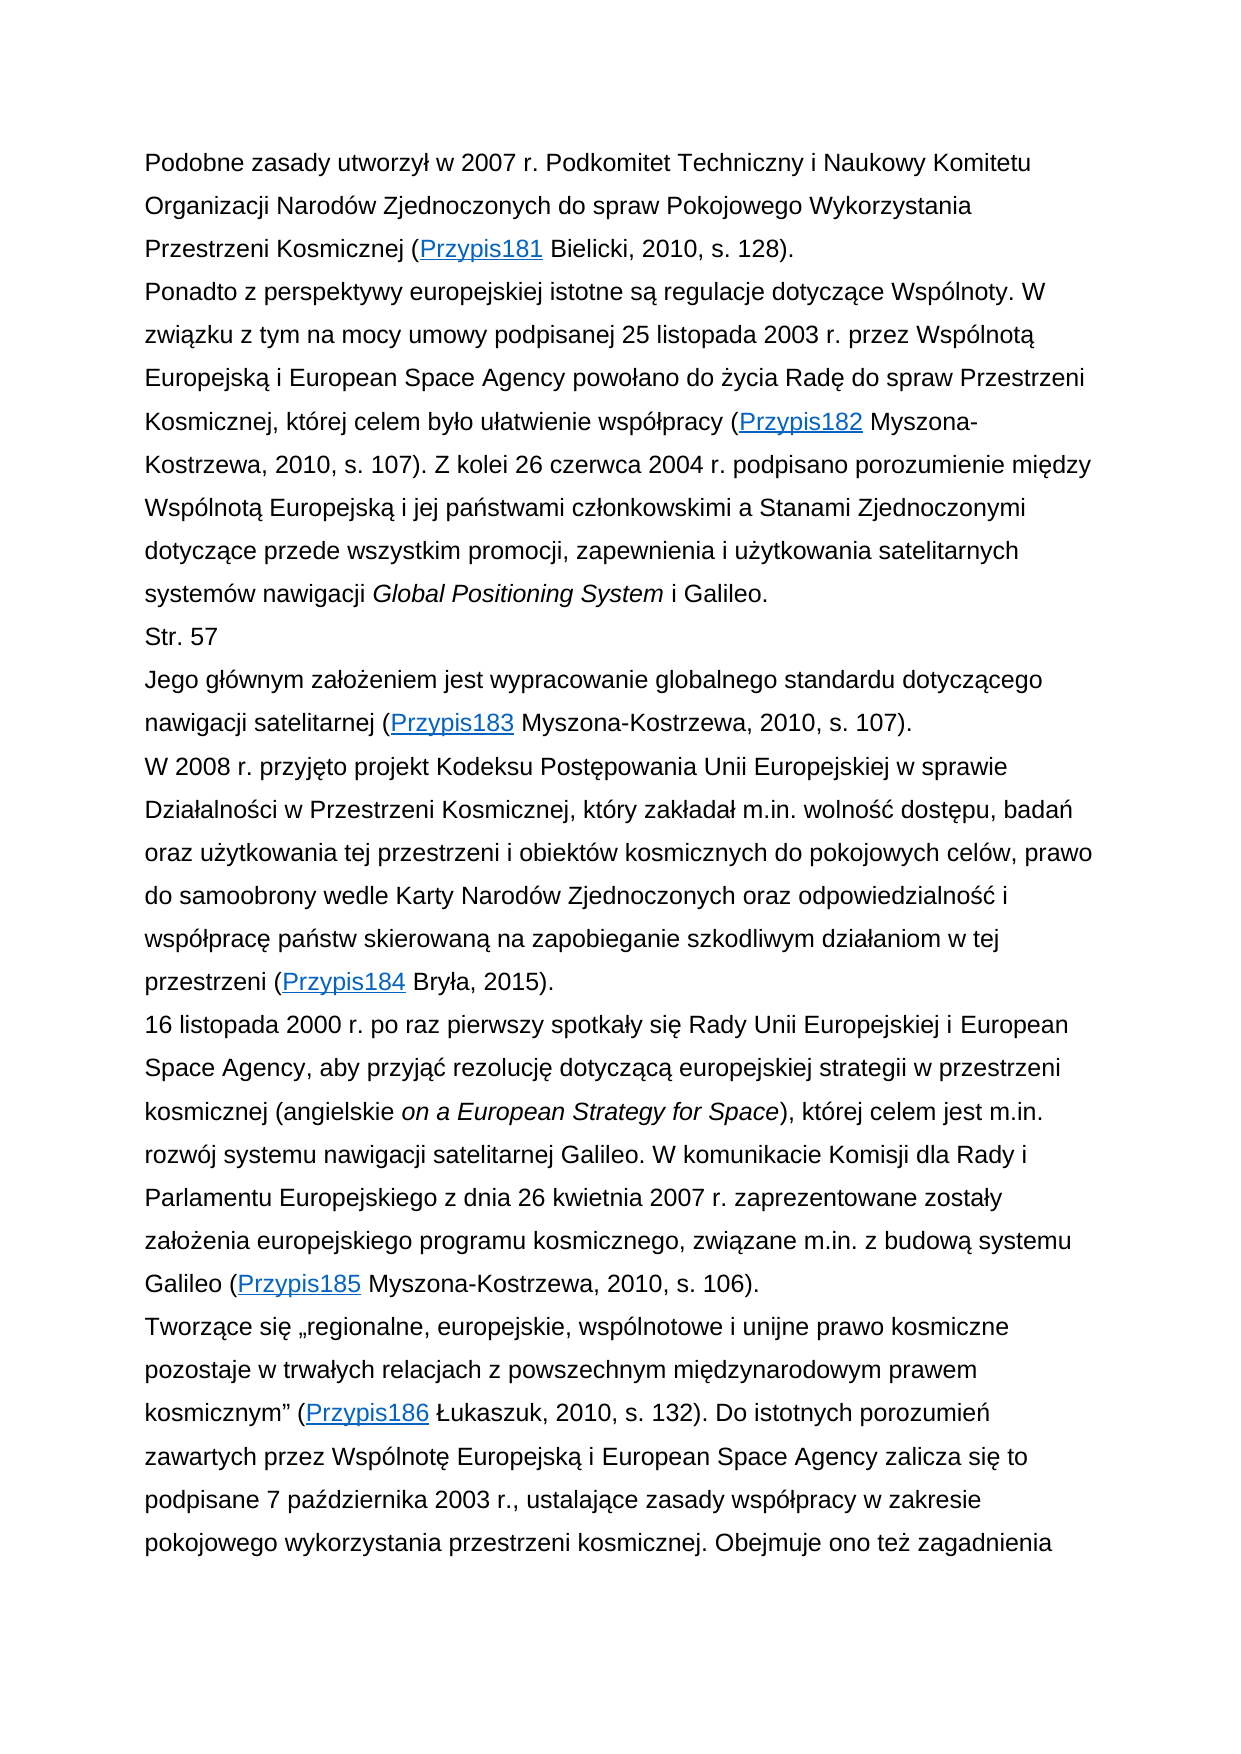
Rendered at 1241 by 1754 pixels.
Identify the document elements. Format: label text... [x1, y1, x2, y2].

text Jego głównym założeniem jest wypracowanie globalnego standardu dotyczącego nawigacji satelitarnej (Przypis183 Myszona-Kostrzewa, 2010, s. 107). [144, 665, 1096, 737]
text Tworzące się „regionalne, europejskie, wspólnotowe i unijne prawo kosmiczne pozostaje w trwałych relacjach z powszechnym międzynarodowym prawem kosmicznym” (Przypis186 Łukaszuk, 2010, s. 132). Do istotnych porozumień zawartych przez Wspólnotę Europejską i European Space Agency zalicza się to podpisane 7 października 2003 r., ustalające zasady współpracy w zakresie pokojowego wykorzystania przestrzeni kosmicznej. Obejmuje ono też zagadnienia [144, 1312, 1096, 1556]
text Podobne zasady utworzył w 2007 r. Podkomitet Techniczny i Naukowy Komitetu Organizacji Narodów Zjednoczonych do spraw Pokojowego Wykorzystania Przestrzeni Kosmicznej (Przypis181 Bielicki, 2010, s. 128). [144, 148, 1096, 263]
text Ponadto z perspektywy europejskiej istotne są regulacje dotyczące Wspólnoty. W związku z tym na mocy umowy podpisanej 25 listopada 2003 r. przez Wspólnotą Europejską i European Space Agency powołano do życia Radę do spraw Przestrzeni Kosmicznej, której celem było ułatwienie współpracy (Przypis182 Myszona-Kostrzewa, 2010, s. 107). Z kolei 26 czerwca 2004 r. podpisano porozumienie między Wspólnotą Europejską i jej państwami członkowskimi a Stanami Zjednoczonymi dotyczące przede wszystkim promocji, zapewnienia i użytkowania satelitarnych systemów nawigacji Global Positioning System i Galileo. [144, 277, 1096, 608]
text Str. 57 [144, 622, 1096, 651]
text 16 listopada 2000 r. po raz pierwszy spotkały się Rady Unii Europejskiej i European Space Agency, aby przyjąć rezolucję dotyczącą europejskiej strategii w przestrzeni kosmicznej (angielskie on a European Strategy for Space), której celem jest m.in. rozwój systemu nawigacji satelitarnej Galileo. W komunikacie Komisji dla Rady i Parlamentu Europejskiego z dnia 26 kwietnia 2007 r. zaprezentowane zostały założenia europejskiego programu kosmicznego, związane m.in. z budową systemu Galileo (Przypis185 Myszona-Kostrzewa, 2010, s. 106). [144, 1010, 1096, 1298]
text W 2008 r. przyjęto projekt Kodeksu Postępowania Unii Europejskiej w sprawie Działalności w Przestrzeni Kosmicznej, który zakładał m.in. wolność dostępu, badań oraz użytkowania tej przestrzeni i obiektów kosmicznych do pokojowych celów, prawo do samoobrony wedle Karty Narodów Zjednoczonych oraz odpowiedzialność i współpracę państw skierowaną na zapobieganie szkodliwym działaniom w tej przestrzeni (Przypis184 Bryła, 2015). [144, 751, 1096, 996]
